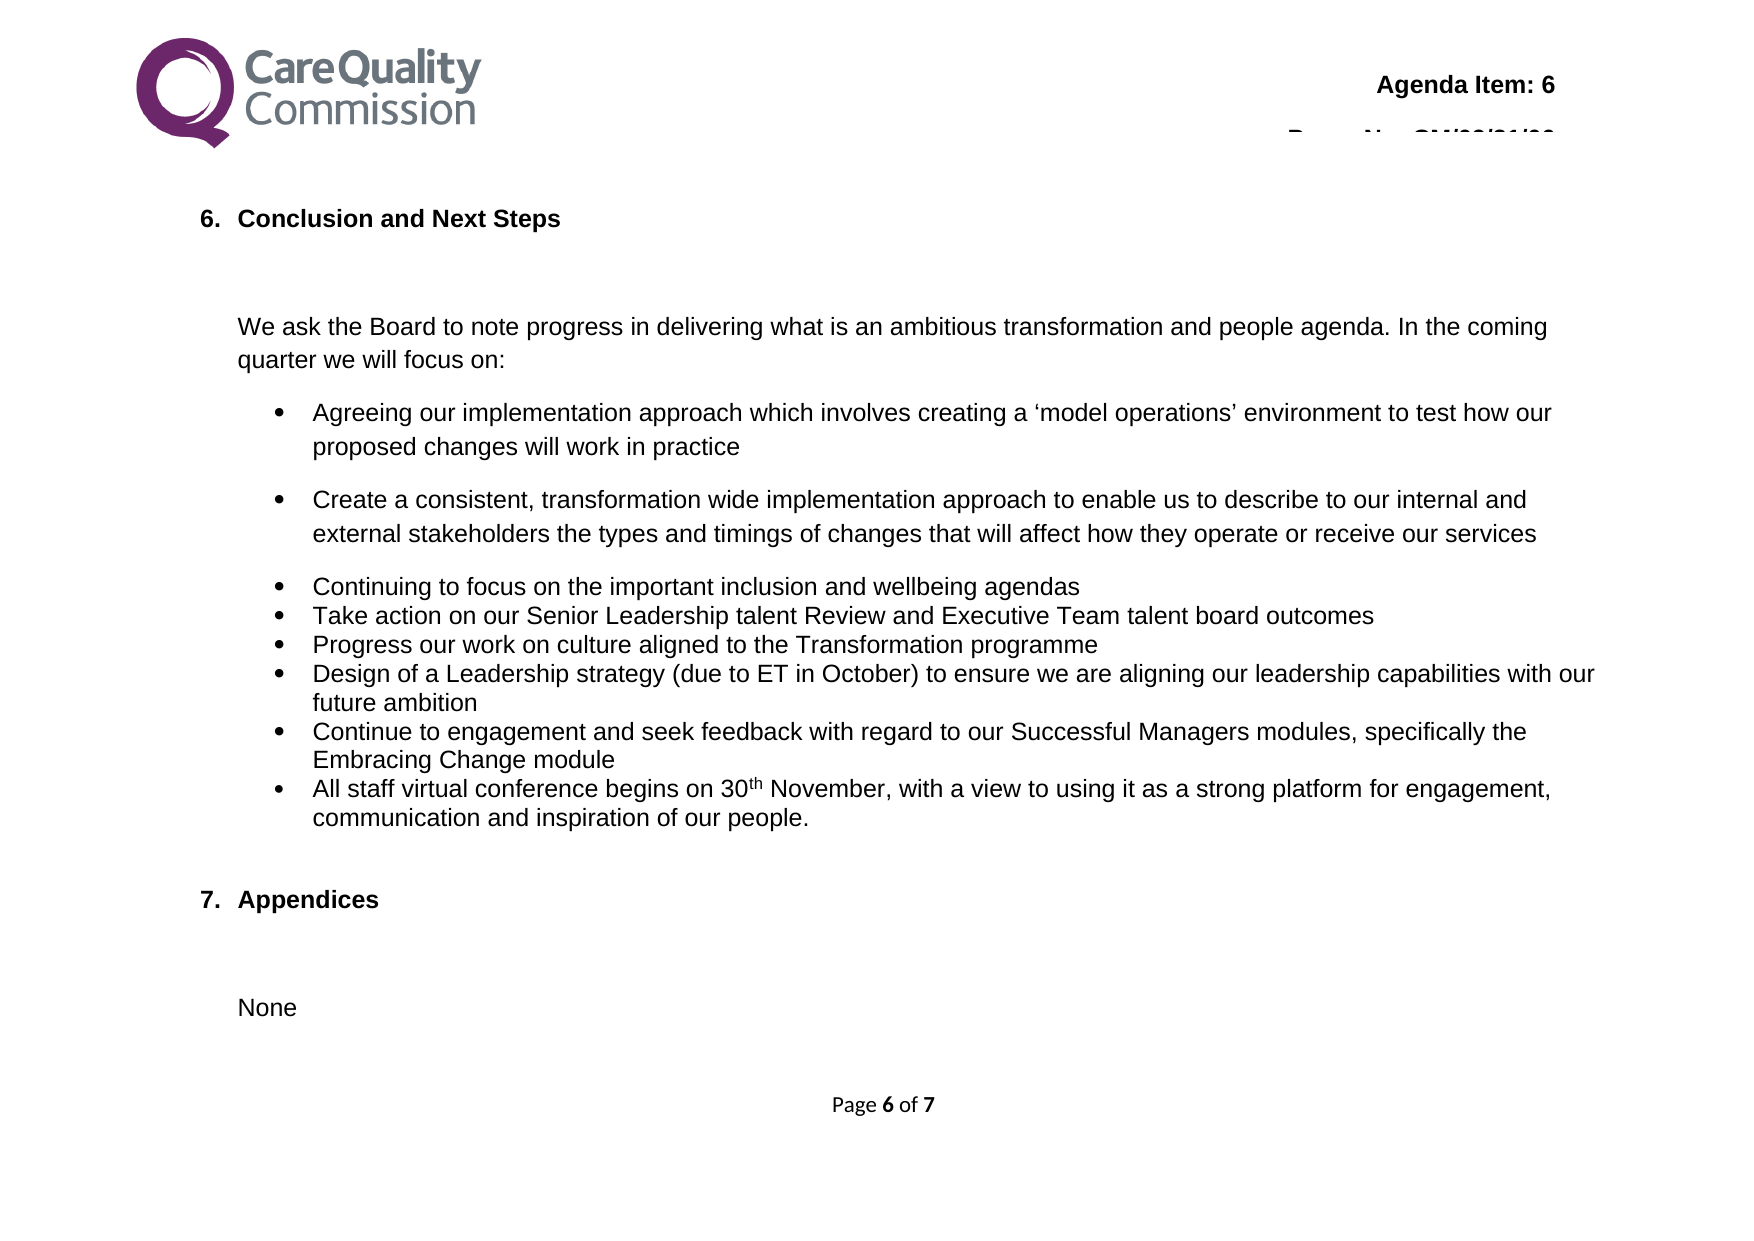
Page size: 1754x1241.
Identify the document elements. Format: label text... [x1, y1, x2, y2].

list None [237, 993, 1604, 1022]
list Take action on our Senior Leadership talent Review and Executive Team talent board outcomes [275, 601, 1604, 630]
list We ask the Board to note progress in delivering what is an ambitious transformation and people agenda. In the coming quarter we will focus on: [237, 312, 1604, 373]
list Design of a Leadership strategy (due to ET in October) to ensure we are aligning our leadership capabilities with our future ambition [275, 659, 1604, 717]
list Continuing to focus on the important inclusion and wellbeing agendas [275, 572, 1604, 601]
list Conclusion and Next Steps [200, 204, 1604, 233]
list Agreeing our implementation approach which involves creating a ‘model operations’ environment to test how our proposed changes will work in practice [275, 398, 1604, 460]
list Progress our work on culture aligned to the Transformation programme [275, 630, 1604, 659]
list Continue to engagement and seek feedback with regard to our Successful Managers modules, specifically the Embracing Change module [275, 717, 1604, 774]
list Appendices [200, 886, 1604, 914]
list Create a consistent, transformation wide implementation approach to enable us to describe to our internal and external stakeholders the types and timings of changes that will affect how they operate or receive our services [275, 485, 1604, 547]
list All staff virtual conference begins on 30th November, with a view to using it as a strong platform for engagement, communication and inspiration of our people. [275, 774, 1604, 832]
